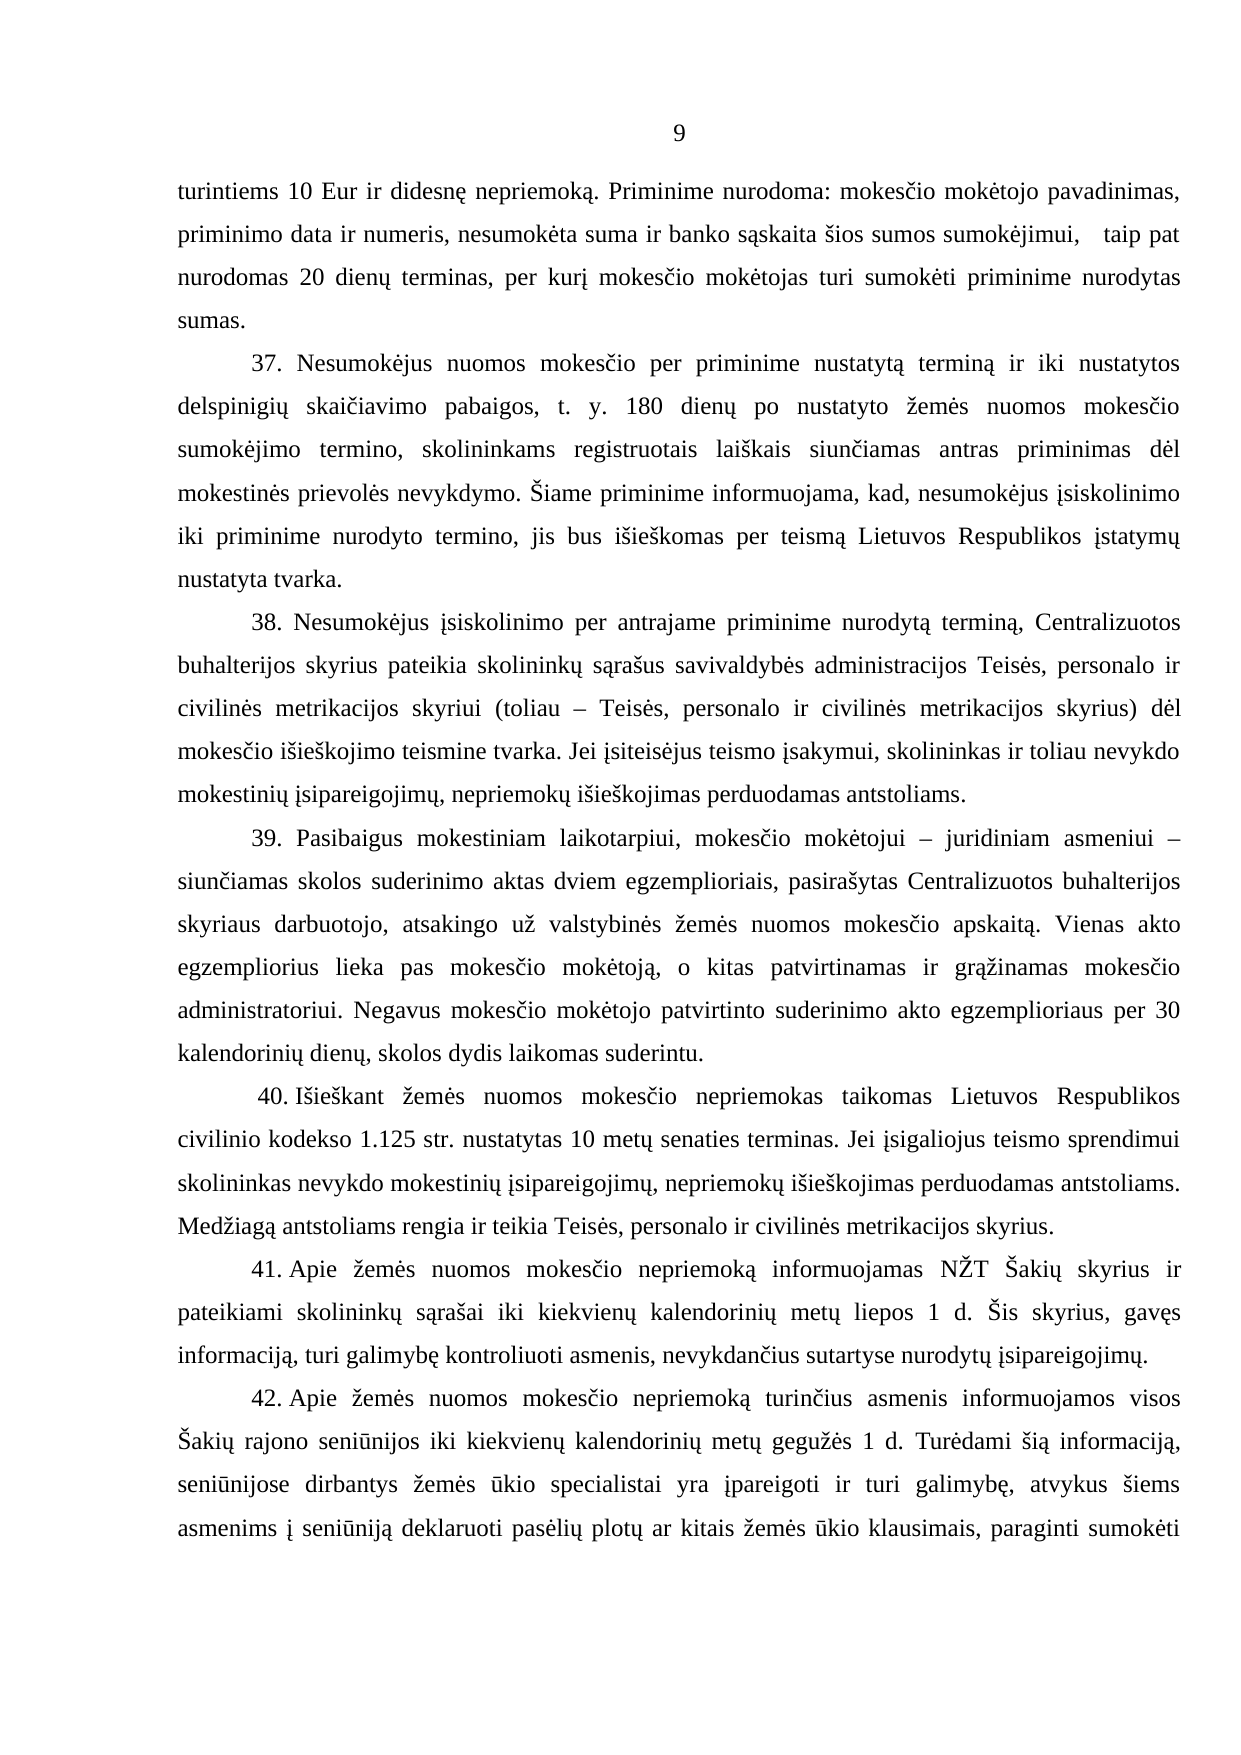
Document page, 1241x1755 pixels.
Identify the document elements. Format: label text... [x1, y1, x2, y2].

text 38. Nesumokėjus įsiskolinimo per antrajame priminime nurodytą terminą, Centralizuotos buhalterijos skyrius pateikia skolininkų sąrašus savivaldybės administracijos Teisės, personalo ir civilinės metrikacijos skyriui (toliau – Teisės, personalo ir civilinės metrikacijos skyrius) dėl mokesčio išieškojimo teismine tvarka. Jei įsiteisėjus teismo įsakymui, skolininkas ir toliau nevykdo mokestinių įsipareigojimų, nepriemokų išieškojimas perduodamas antstoliams. [177, 607, 1181, 808]
text 37. Nesumokėjus nuomos mokesčio per priminime nustatytą terminą ir iki nustatytos delspinigių skaičiavimo pabaigos, t. y. 180 dienų po nustatyto žemės nuomos mokesčio sumokėjimo termino, skolininkams registruotais laiškais siunčiamas antras priminimas dėl mokestinės prievolės nevykdymo. Šiame priminime informuojama, kad, nesumokėjus įsiskolinimo iki priminime nurodyto termino, jis bus išieškomas per teismą Lietuvos Respublikos įstatymų nustatyta tvarka. [177, 348, 1181, 593]
text 40. Išieškant žemės nuomos mokesčio nepriemokas taikomas Lietuvos Respublikos civilinio kodekso 1.125 str. nustatytas 10 metų senaties terminas. Jei įsigaliojus teismo sprendimui skolininkas nevykdo mokestinių įsipareigojimų, nepriemokų išieškojimas perduodamas antstoliams. Medžiagą antstoliams rengia ir teikia Teisės, personalo ir civilinės metrikacijos skyrius. [177, 1081, 1181, 1239]
text 39. Pasibaigus mokestiniam laikotarpiui, mokesčio mokėtojui – juridiniam asmeniui – siunčiamas skolos suderinimo aktas dviem egzemplioriais, pasirašytas Centralizuotos buhalterijos skyriaus darbuotojo, atsakingo už valstybinės žemės nuomos mokesčio apskaitą. Vienas akto egzempliorius lieka pas mokesčio mokėtoją, o kitas patvirtinamas ir grąžinamas mokesčio administratoriui. Negavus mokesčio mokėtojo patvirtinto suderinimo akto egzemplioriaus per 30 kalendorinių dienų, skolos dydis laikomas suderintu. [177, 823, 1181, 1067]
text 41. Apie žemės nuomos mokesčio nepriemoką informuojamas NŽT Šakių skyrius ir pateikiami skolininkų sąrašai iki kiekvienų kalendorinių metų liepos 1 d. Šis skyrius, gavęs informaciją, turi galimybę kontroliuoti asmenis, nevykdančius sutartyse nurodytų įsipareigojimų. [177, 1254, 1181, 1369]
text 42. Apie žemės nuomos mokesčio nepriemoką turinčius asmenis informuojamos visos Šakių rajono seniūnijos iki kiekvienų kalendorinių metų gegužės 1 d. Turėdami šią informaciją, seniūnijose dirbantys žemės ūkio specialistai yra įpareigoti ir turi galimybę, atvykus šiems asmenims į seniūniją deklaruoti pasėlių plotų ar kitais žemės ūkio klausimais, paraginti sumokėti [177, 1383, 1181, 1541]
text turintiems 10 Eur ir didesnę nepriemoką. Priminime nurodoma: mokesčio mokėtojo pavadinimas, priminimo data ir numeris, nesumokėta suma ir banko sąskaita šios sumos sumokėjimui, taip pat nurodomas 20 dienų terminas, per kurį mokesčio mokėtojas turi sumokėti priminime nurodytas sumas. [177, 176, 1181, 334]
